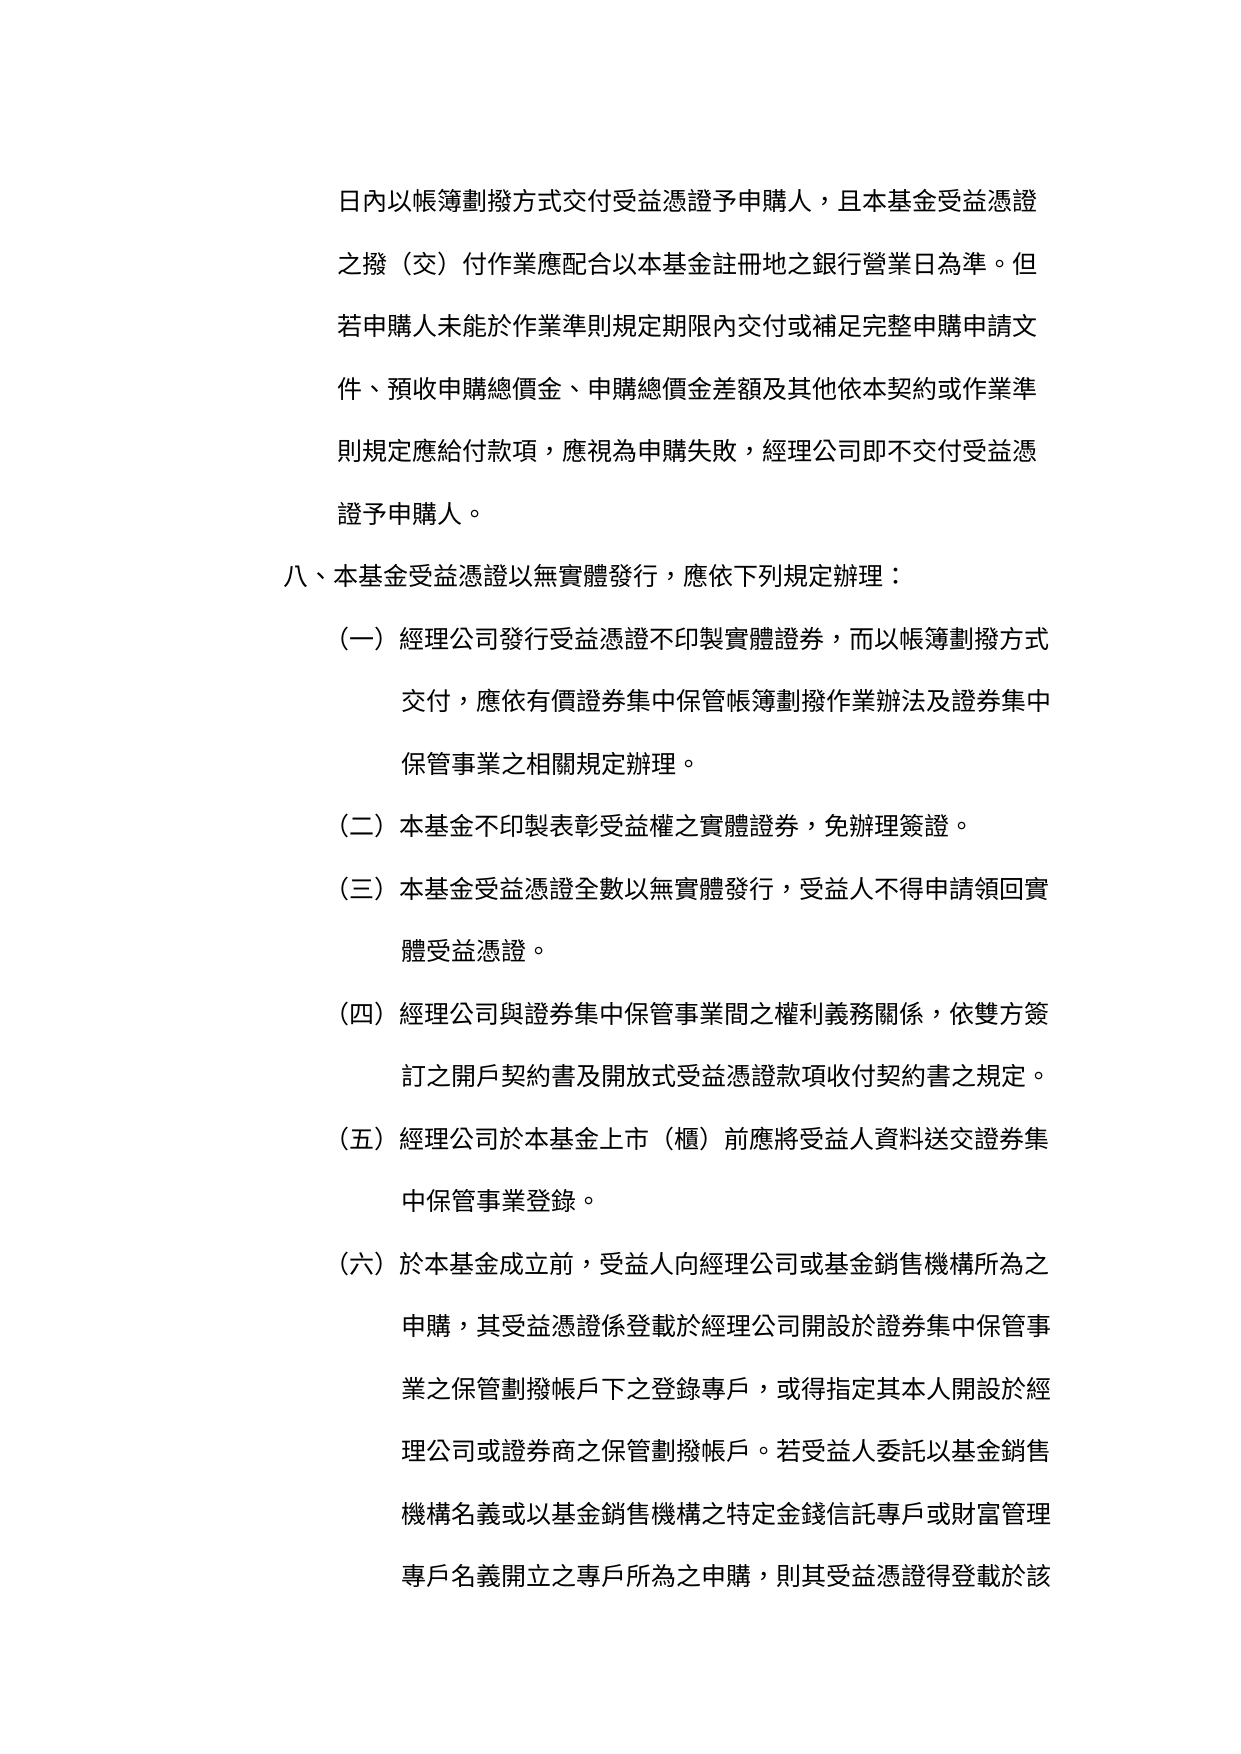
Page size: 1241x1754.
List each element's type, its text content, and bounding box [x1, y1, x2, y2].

text （四）經理公司與證券集中保管事業間之權利義務關係，依雙方簽訂之開戶契約書及開放式受益憑證款項收付契約書之規定。 [324, 971, 1053, 1096]
text （三）本基金受益憑證全數以無實體發行，受益人不得申請領回實體受益憑證。 [324, 846, 1053, 971]
text （一）經理公司發行受益憑證不印製實體證券，而以帳簿劃撥方式交付，應依有價證券集中保管帳簿劃撥作業辦法及證券集中保管事業之相關規定辦理。 [324, 596, 1053, 783]
text 八、本基金受益憑證以無實體發行，應依下列規定辦理： [284, 533, 1053, 596]
text （六）於本基金成立前，受益人向經理公司或基金銷售機構所為之申購，其受益憑證係登載於經理公司開設於證券集中保管事業之保管劃撥帳戶下之登錄專戶，或得指定其本人開設於經理公司或證券商之保管劃撥帳戶。若受益人委託以基金銷售機構名義或以基金銷售機構之特定金錢信託專戶或財富管理專戶名義開立之專戶所為之申購，則其受益憑證得登載於該 [324, 1221, 1053, 1596]
text （五）經理公司於本基金上市（櫃）前應將受益人資料送交證券集中保管事業登錄。 [324, 1096, 1053, 1221]
text 日內以帳簿劃撥方式交付受益憑證予申購人，且本基金受益憑證之撥（交）付作業應配合以本基金註冊地之銀行營業日為準。但若申購人未能於作業準則規定期限內交付或補足完整申購申請文件、預收申購總價金、申購總價金差額及其他依本契約或作業準則規定應給付款項，應視為申購失敗，經理公司即不交付受益憑證予申購人。 [284, 158, 1053, 533]
text （二）本基金不印製表彰受益權之實體證券，免辦理簽證。 [324, 783, 1053, 846]
